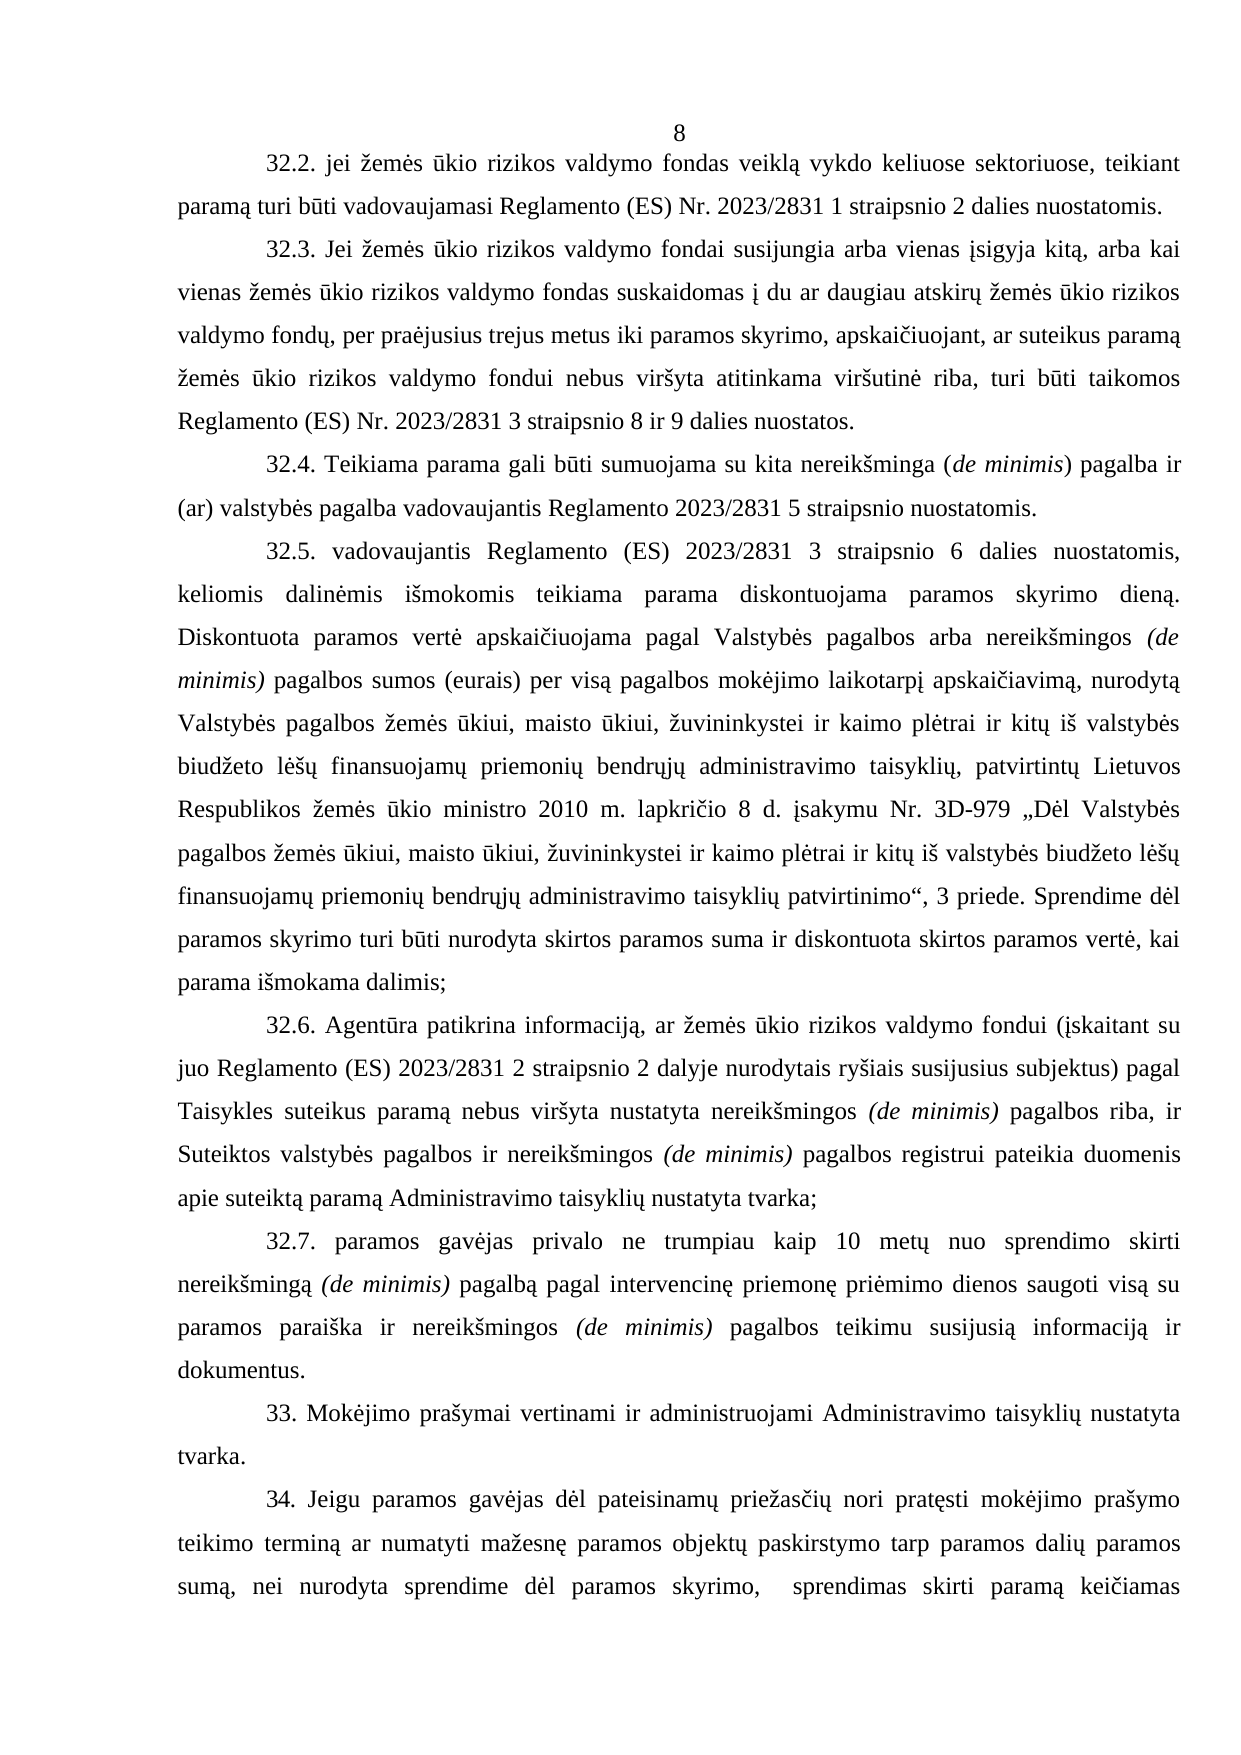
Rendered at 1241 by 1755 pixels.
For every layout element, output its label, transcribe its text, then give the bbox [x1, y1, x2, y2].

text 32.7. paramos gavėjas privalo ne trumpiau kaip 10 metų nuo sprendimo skirti nereikšmingą (de minimis) pagalbą pagal intervencinę priemonę priėmimo dienos saugoti visą su paramos paraiška ir nereikšmingos (de minimis) pagalbos teikimu susijusią informaciją ir dokumentus. [177, 1226, 1181, 1384]
text 32.3. Jei žemės ūkio rizikos valdymo fondai susijungia arba vienas įsigyja kitą, arba kai vienas žemės ūkio rizikos valdymo fondas suskaidomas į du ar daugiau atskirų žemės ūkio rizikos valdymo fondų, per praėjusius trejus metus iki paramos skyrimo, apskaičiuojant, ar suteikus paramą žemės ūkio rizikos valdymo fondui nebus viršyta atitinkama viršutinė riba, turi būti taikomos Reglamento (ES) Nr. 2023/2831 3 straipsnio 8 ir 9 dalies nuostatos. [177, 234, 1181, 435]
text 33. Mokėjimo prašymai vertinami ir administruojami Administravimo taisyklių nustatyta tvarka. [177, 1398, 1181, 1470]
text 32.4. Teikiama parama gali būti sumuojama su kita nereikšminga (de minimis) pagalba ir (ar) valstybės pagalba vadovaujantis Reglamento 2023/2831 5 straipsnio nuostatomis. [177, 449, 1181, 521]
text 32.2. jei žemės ūkio rizikos valdymo fondas veiklą vykdo keliuose sektoriuose, teikiant paramą turi būti vadovaujamasi Reglamento (ES) Nr. 2023/2831 1 straipsnio 2 dalies nuostatomis. [177, 148, 1181, 219]
text 32.6. Agentūra patikrina informaciją, ar žemės ūkio rizikos valdymo fondui (įskaitant su juo Reglamento (ES) 2023/2831 2 straipsnio 2 dalyje nurodytais ryšiais susijusius subjektus) pagal Taisykles suteikus paramą nebus viršyta nustatyta nereikšmingos (de minimis) pagalbos riba, ir Suteiktos valstybės pagalbos ir nereikšmingos (de minimis) pagalbos registrui pateikia duomenis apie suteiktą paramą Administravimo taisyklių nustatyta tvarka; [177, 1010, 1181, 1211]
text 34. Jeigu paramos gavėjas dėl pateisinamų priežasčių nori pratęsti mokėjimo prašymo teikimo terminą ar numatyti mažesnę paramos objektų paskirstymo tarp paramos dalių paramos sumą, nei nurodyta sprendime dėl paramos skyrimo, sprendimas skirti paramą keičiamas [177, 1484, 1181, 1599]
text 32.5. vadovaujantis Reglamento (ES) 2023/2831 3 straipsnio 6 dalies nuostatomis, keliomis dalinėmis išmokomis teikiama parama diskontuojama paramos skyrimo dieną. Diskontuota paramos vertė apskaičiuojama pagal Valstybės pagalbos arba nereikšmingos (de minimis) pagalbos sumos (eurais) per visą pagalbos mokėjimo laikotarpį apskaičiavimą, nurodytą Valstybės pagalbos žemės ūkiui, maisto ūkiui, žuvininkystei ir kaimo plėtrai ir kitų iš valstybės biudžeto lėšų finansuojamų priemonių bendrųjų administravimo taisyklių, patvirtintų Lietuvos Respublikos žemės ūkio ministro 2010 m. lapkričio 8 d. įsakymu Nr. 3D-979 „Dėl Valstybės pagalbos žemės ūkiui, maisto ūkiui, žuvininkystei ir kaimo plėtrai ir kitų iš valstybės biudžeto lėšų finansuojamų priemonių bendrųjų administravimo taisyklių patvirtinimo“, 3 priede. Sprendime dėl paramos skyrimo turi būti nurodyta skirtos paramos suma ir diskontuota skirtos paramos vertė, kai parama išmokama dalimis; [177, 536, 1181, 996]
